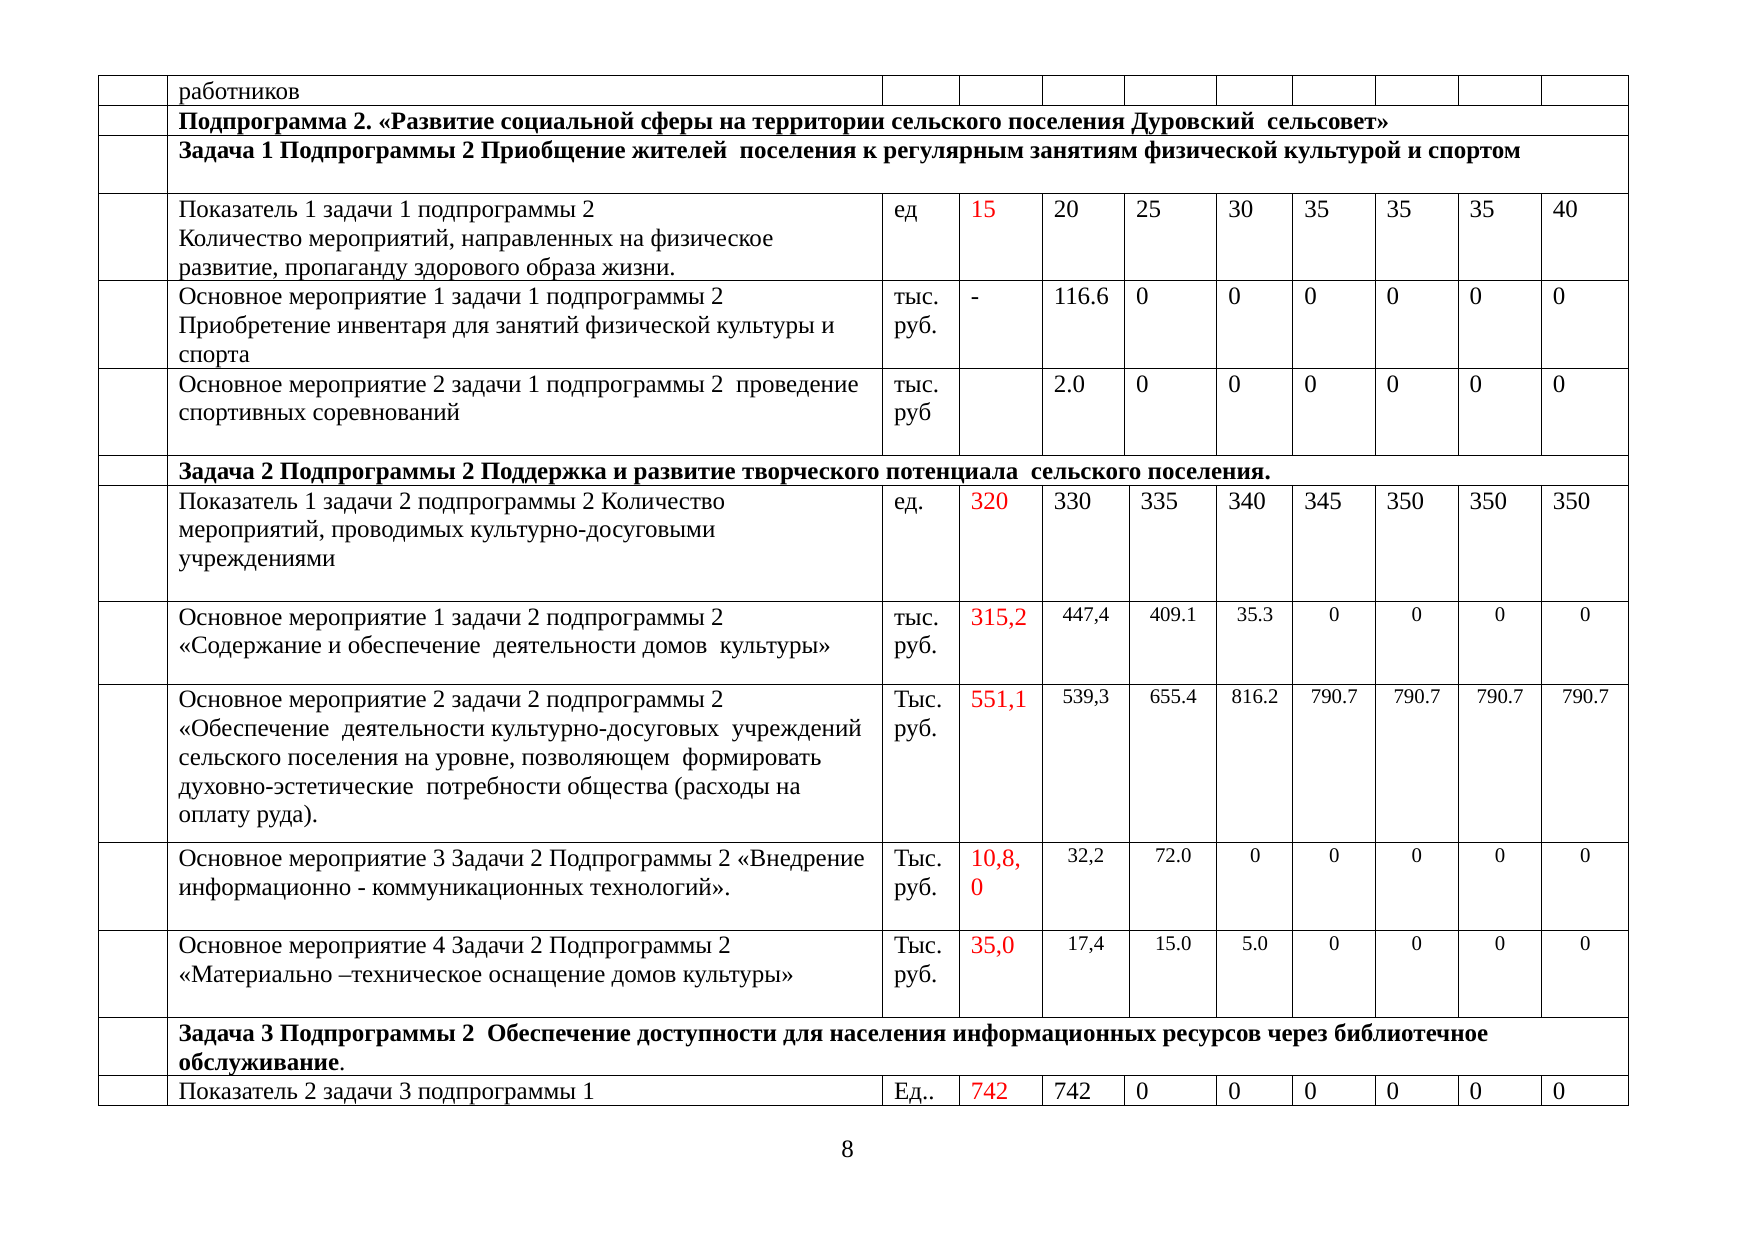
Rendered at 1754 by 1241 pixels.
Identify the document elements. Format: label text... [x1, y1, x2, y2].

table_cell 330 [1043, 486, 1129, 601]
table_cell работников [168, 76, 882, 105]
table_cell 447,4 [1043, 602, 1129, 683]
table_cell 25 [1125, 194, 1216, 280]
table_cell 35 [1376, 194, 1458, 280]
table_cell 15.0 [1130, 931, 1216, 1017]
table_cell [99, 843, 167, 929]
table_cell Задача 3 Подпрограммы 2 Обеспечение доступности для населения информационных ресурсов через библиотечное обслуживание. [168, 1018, 1628, 1075]
table_cell [99, 486, 167, 601]
table_cell [99, 1018, 167, 1075]
table_cell 340 [1217, 486, 1292, 601]
table_cell 40 [1542, 194, 1628, 280]
table_cell тыс. руб [883, 369, 959, 455]
table_cell Основное мероприятие 1 задачи 2 подпрограммы 2 «Содержание и обеспечение деятельности домов культуры» [168, 602, 882, 683]
table_cell [1376, 76, 1458, 105]
table_cell 0 [1459, 602, 1541, 683]
table_cell [99, 456, 167, 485]
table_cell 409.1 [1130, 602, 1216, 683]
table_cell 0 [1217, 1076, 1292, 1105]
table_cell 0 [1125, 369, 1216, 455]
table_cell [883, 76, 959, 105]
table_cell 0 [1376, 843, 1458, 929]
table_cell Показатель 1 задачи 1 подпрограммы 2 Количество мероприятий, направленных на физическое развитие, пропаганду здорового образа жизни. [168, 194, 882, 280]
table_cell Задача 1 Подпрограммы 2 Приобщение жителей поселения к регулярным занятиям физической культурой и спортом [168, 136, 1628, 193]
table_cell [99, 76, 167, 105]
table_cell [1217, 76, 1292, 105]
table_cell 17,4 [1043, 931, 1129, 1017]
table_cell 0 [1293, 843, 1375, 929]
table_cell 0 [1459, 1076, 1541, 1105]
table_cell 0 [1125, 281, 1216, 368]
table_cell 72.0 [1130, 843, 1216, 929]
table_cell Задача 2 Подпрограммы 2 Поддержка и развитие творческого потенциала сельского поселения. [168, 456, 1628, 485]
table_cell ед [883, 194, 959, 280]
table_cell [960, 369, 1042, 455]
table_cell [99, 106, 167, 134]
table_cell [1043, 76, 1124, 105]
table_cell 0 [1542, 843, 1628, 929]
table_cell [99, 931, 167, 1017]
table_cell [99, 602, 167, 683]
table_cell 335 [1130, 486, 1216, 601]
table_cell 2.0 [1043, 369, 1124, 455]
table_cell 0 [1459, 931, 1541, 1017]
table_cell [99, 136, 167, 193]
table_cell 0 [1293, 931, 1375, 1017]
table_cell 0 [1293, 281, 1375, 368]
table_cell 350 [1542, 486, 1628, 601]
table_cell Основное мероприятие 1 задачи 1 подпрограммы 2 Приобретение инвентаря для занятий физической культуры и спорта [168, 281, 882, 368]
table_cell 0 [1376, 281, 1458, 368]
table_cell Подпрограмма 2. «Развитие социальной сферы на территории сельского поселения Дуровский сельсовет» [168, 106, 1628, 134]
table_cell [99, 281, 167, 368]
table_cell Тыс.руб. [883, 843, 959, 929]
table_cell Ед.. [883, 1076, 959, 1105]
table_cell 0 [1376, 1076, 1458, 1105]
table_cell 30 [1217, 194, 1292, 280]
table_cell [99, 1076, 167, 1105]
table_cell 790.7 [1459, 685, 1541, 842]
table_cell 0 [1376, 931, 1458, 1017]
table_cell 32,2 [1043, 843, 1129, 929]
table_cell 551,1 [960, 685, 1042, 842]
table_cell 0 [1125, 1076, 1216, 1105]
table_cell 0 [1293, 1076, 1375, 1105]
table_cell [99, 369, 167, 455]
table_cell тыс. руб. [883, 602, 959, 683]
table_cell 35.3 [1217, 602, 1292, 683]
table_cell Показатель 2 задачи 3 подпрограммы 1 [168, 1076, 882, 1105]
table_cell 0 [1217, 843, 1292, 929]
table_cell [1542, 76, 1628, 105]
table_cell 0 [1293, 369, 1375, 455]
table_cell 742 [960, 1076, 1042, 1105]
table_cell Тыс.руб. [883, 685, 959, 842]
table_cell 35 [1293, 194, 1375, 280]
table_cell 0 [1459, 369, 1541, 455]
table_cell 350 [1376, 486, 1458, 601]
table_cell 0 [1459, 843, 1541, 929]
table_cell 350 [1459, 486, 1541, 601]
table_cell 790.7 [1293, 685, 1375, 842]
table_cell 816.2 [1217, 685, 1292, 842]
table_cell 320 [960, 486, 1042, 601]
table_cell 0 [1542, 602, 1628, 683]
table_cell 315,2 [960, 602, 1042, 683]
table_cell 0 [1459, 281, 1541, 368]
table_cell [99, 685, 167, 842]
table_cell 345 [1293, 486, 1375, 601]
table_cell 0 [1376, 602, 1458, 683]
table_cell Основное мероприятие 2 задачи 2 подпрограммы 2 «Обеспечение деятельности культурно-досуговых учреждений сельского поселения на уровне, позволяющем формировать духовно-эстетические потребности общества (расходы на оплату руда). [168, 685, 882, 842]
table_cell 790.7 [1542, 685, 1628, 842]
table_cell [1459, 76, 1541, 105]
table_cell 0 [1217, 369, 1292, 455]
table_cell 539,3 [1043, 685, 1129, 842]
table_cell 790.7 [1376, 685, 1458, 842]
table_cell 0 [1542, 281, 1628, 368]
table_cell 35 [1459, 194, 1541, 280]
table_cell - [960, 281, 1042, 368]
table_cell [960, 76, 1042, 105]
table_cell Основное мероприятие 4 Задачи 2 Подпрограммы 2 «Материально –техническое оснащение домов культуры» [168, 931, 882, 1017]
table_cell 0 [1542, 1076, 1628, 1105]
table_cell 5.0 [1217, 931, 1292, 1017]
table_cell 20 [1043, 194, 1124, 280]
table_cell 0 [1293, 602, 1375, 683]
table_cell 15 [960, 194, 1042, 280]
table_cell [99, 194, 167, 280]
table_cell 10,8,0 [960, 843, 1042, 929]
table_cell ед. [883, 486, 959, 601]
table_cell 0 [1376, 369, 1458, 455]
table_cell тыс. руб. [883, 281, 959, 368]
table_cell [1293, 76, 1375, 105]
table_cell 655.4 [1130, 685, 1216, 842]
table_cell 0 [1542, 931, 1628, 1017]
table_cell 35,0 [960, 931, 1042, 1017]
table_cell 116.6 [1043, 281, 1124, 368]
table_cell Тыс.руб. [883, 931, 959, 1017]
table_cell 0 [1542, 369, 1628, 455]
table_cell 742 [1043, 1076, 1124, 1105]
table_cell Показатель 1 задачи 2 подпрограммы 2 Количество мероприятий, проводимых культурно-досуговыми учреждениями [168, 486, 882, 601]
table_cell Основное мероприятие 2 задачи 1 подпрограммы 2 проведение спортивных соревнований [168, 369, 882, 455]
table_cell Основное мероприятие 3 Задачи 2 Подпрограммы 2 «Внедрение информационно - коммуникационных технологий». [168, 843, 882, 929]
table_cell 0 [1217, 281, 1292, 368]
table_cell [1125, 76, 1216, 105]
